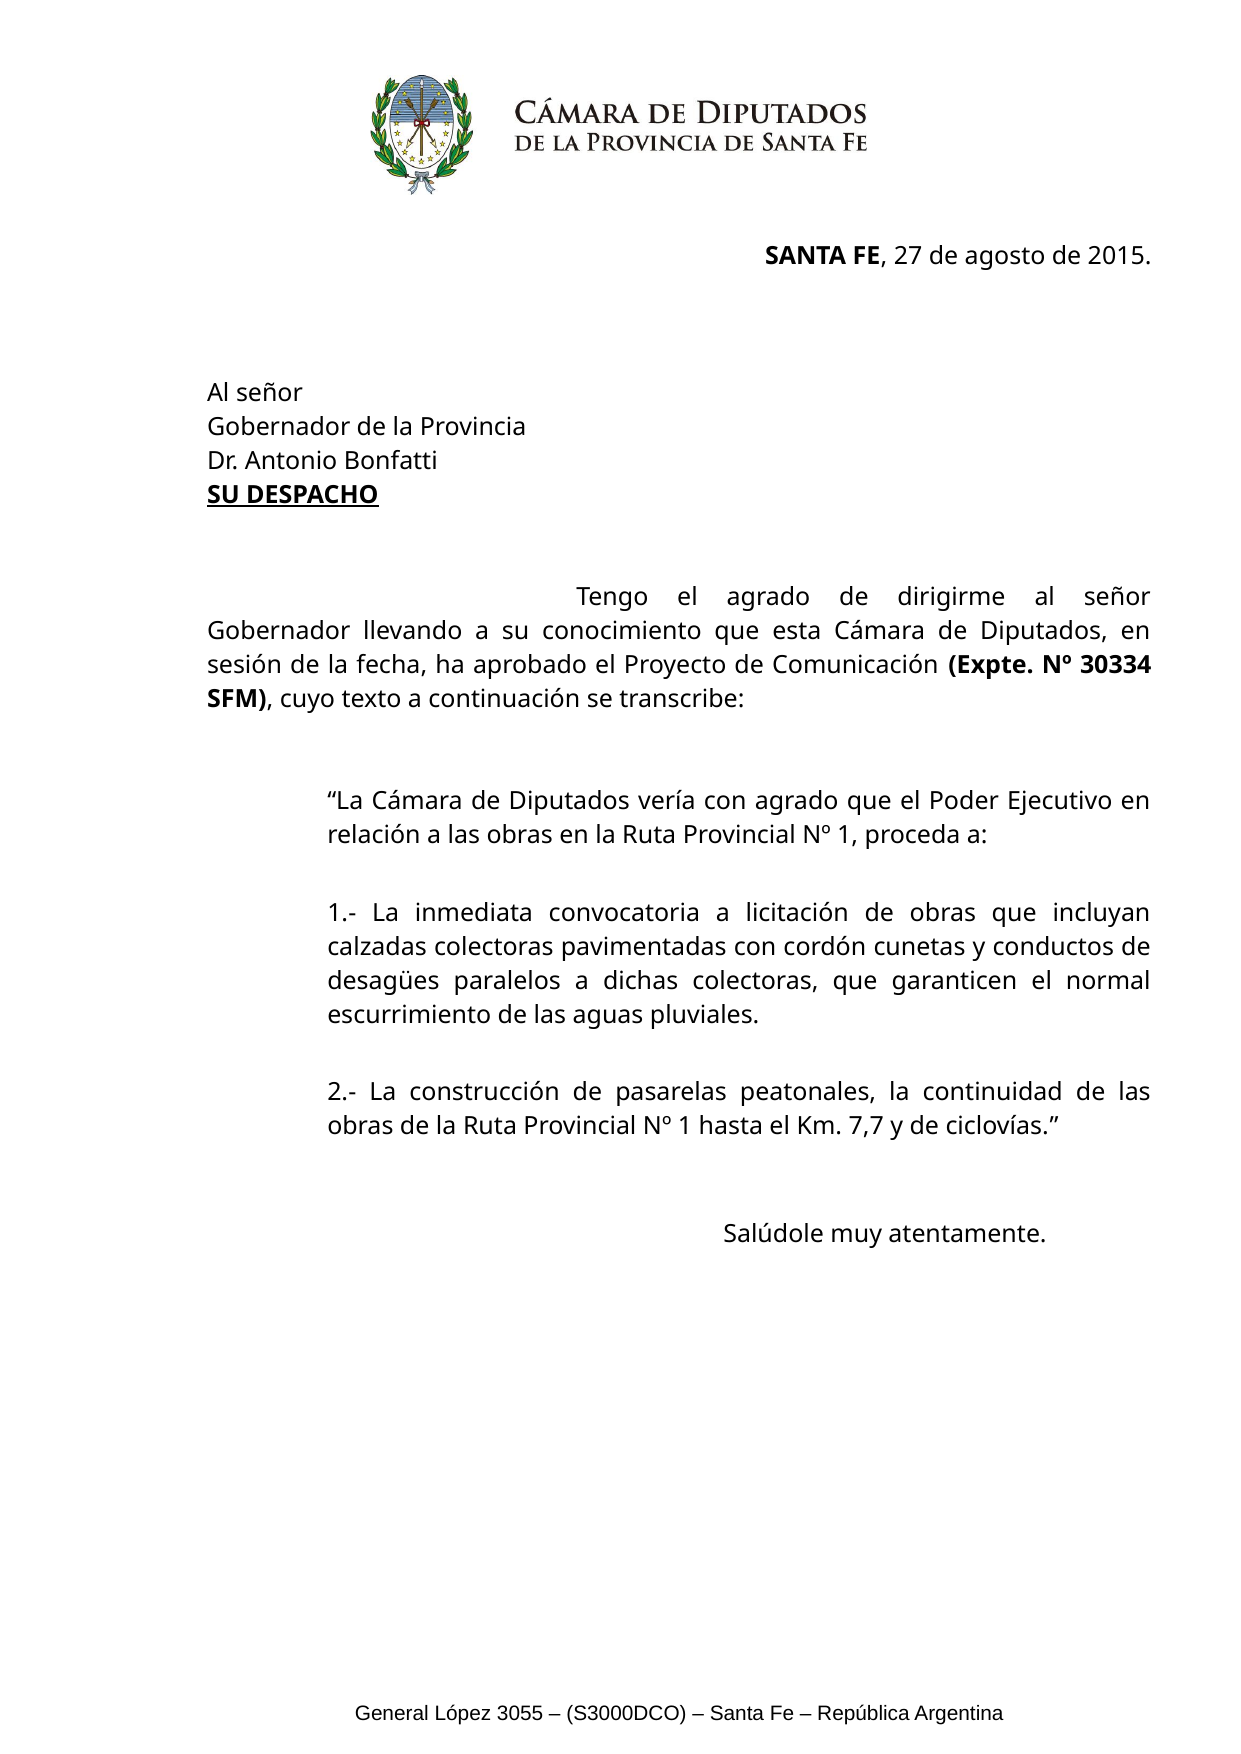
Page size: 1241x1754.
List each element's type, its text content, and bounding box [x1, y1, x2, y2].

text “La Cámara de Diputados vería con agrado que el Poder Ejecutivo en relación a las obras en la Ruta Provincial Nº 1, proceda a: [327, 783, 1152, 851]
text Salúdole muy atentamente. [649, 1216, 1152, 1250]
text SANTA FE, 27 de agosto de 2015. [207, 238, 1152, 272]
text Gobernador de la Provincia [207, 408, 1152, 442]
text 2.- La construcción de pasarelas peatonales, la continuidad de las obras de la Ruta Provincial Nº 1 hasta el Km. 7,7 y de ciclovías.” [327, 1074, 1152, 1142]
text Tengo el agrado de dirigirme al señor Gobernador llevando a su conocimiento que esta Cámara de Diputados, en sesión de la fecha, ha aprobado el Proyecto de Comunicación (Expte. Nº 30334 SFM), cuyo texto a continuación se transcribe: [207, 579, 1152, 715]
text Al señor [207, 374, 1152, 408]
text 1.- La inmediata convocatoria a licitación de obras que incluyan calzadas colectoras pavimentadas con cordón cunetas y conductos de desagües paralelos a dichas colectoras, que garanticen el normal escurrimiento de las aguas pluviales. [327, 894, 1152, 1031]
picture [370, 75, 867, 199]
text SU DESPACHO [207, 476, 1152, 511]
text Dr. Antonio Bonfatti [207, 442, 1152, 476]
